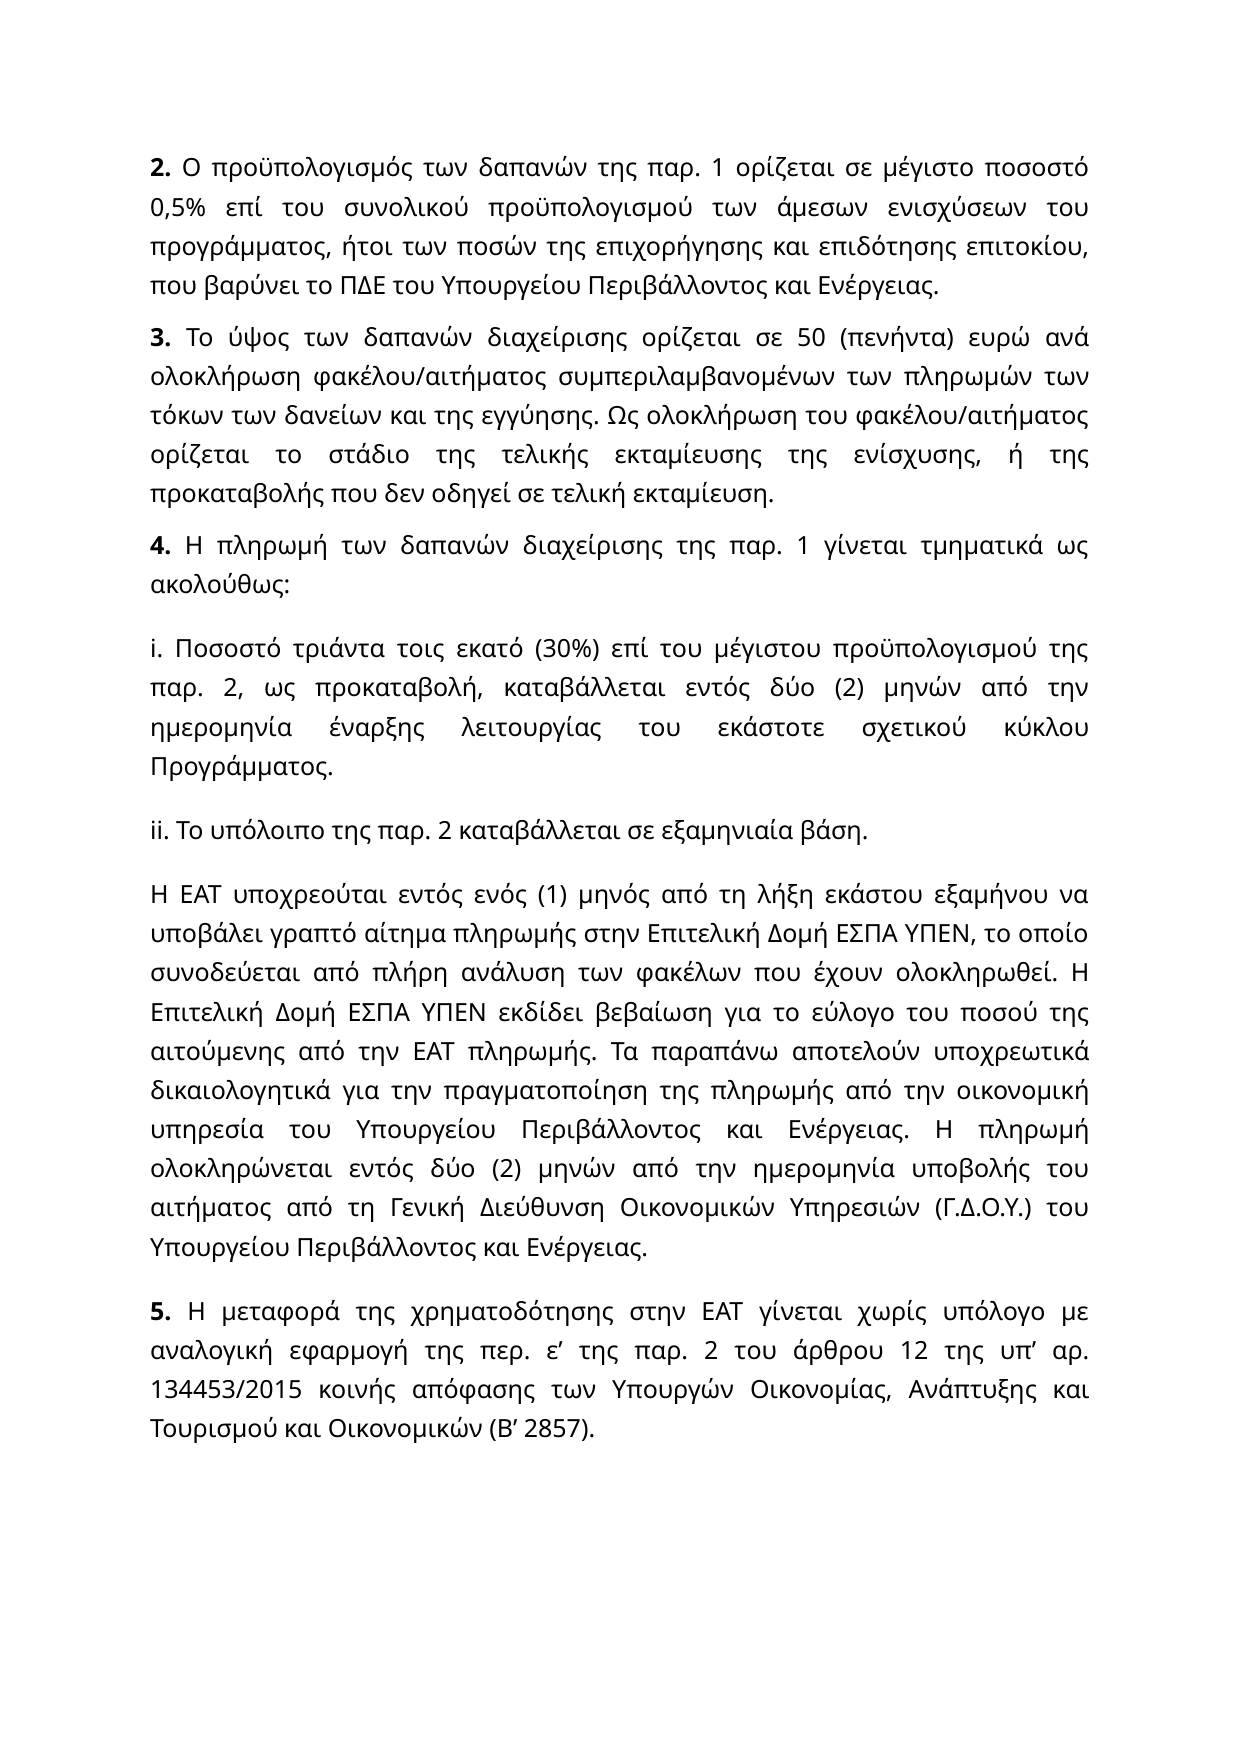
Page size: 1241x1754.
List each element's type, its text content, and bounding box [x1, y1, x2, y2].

text 3. Το ύψος των δαπανών διαχείρισης ορίζεται σε 50 (πενήντα) ευρώ ανά ολοκλήρωση φακέλου/αιτήματος συμπεριλαμβανομένων των πληρωμών των τόκων των δανείων και της εγγύησης. Ως ολοκλήρωση του φακέλου/αιτήματος ορίζεται το στάδιο της τελικής εκταμίευσης της ενίσχυσης, ή της προκαταβολής που δεν οδηγεί σε τελική εκταμίευση. [150, 319, 1090, 510]
text 2. Ο προϋπολογισμός των δαπανών της παρ. 1 ορίζεται σε μέγιστο ποσοστό 0,5% επί του συνολικού προϋπολογισμού των άμεσων ενισχύσεων του προγράμματος, ήτοι των ποσών της επιχορήγησης και επιδότησης επιτοκίου, που βαρύνει το ΠΔΕ του Υπουργείου Περιβάλλοντος και Ενέργειας. [150, 150, 1090, 302]
text 5. Η μεταφορά της χρηματοδότησης στην ΕΑΤ γίνεται χωρίς υπόλογο με αναλογική εφαρμογή της περ. ε’ της παρ. 2 του άρθρου 12 της υπ’ αρ. 134453/2015 κοινής απόφασης των Υπουργών Οικονομίας, Ανάπτυξης και Τουρισμού και Οικονομικών (Β’ 2857). [150, 1293, 1090, 1445]
text i. Ποσοστό τριάντα τοις εκατό (30%) επί του μέγιστου προϋπολογισμού της παρ. 2, ως προκαταβολή, καταβάλλεται εντός δύο (2) μηνών από την ημερομηνία έναρξης λειτουργίας του εκάστοτε σχετικού κύκλου Προγράμματος. [150, 631, 1090, 782]
text Η ΕΑΤ υποχρεούται εντός ενός (1) μηνός από τη λήξη εκάστου εξαμήνου να υποβάλει γραπτό αίτημα πληρωμής στην Επιτελική Δομή ΕΣΠΑ ΥΠΕΝ, το οποίο συνοδεύεται από πλήρη ανάλυση των φακέλων που έχουν ολοκληρωθεί. Η Επιτελική Δομή ΕΣΠΑ ΥΠΕΝ εκδίδει βεβαίωση για το εύλογο του ποσού της αιτούμενης από την ΕΑΤ πληρωμής. Τα παραπάνω αποτελούν υποχρεωτικά δικαιολογητικά για την πραγματοποίηση της πληρωμής από την οικονομική υπηρεσία του Υπουργείου Περιβάλλοντος και Ενέργειας. Η πληρωμή ολοκληρώνεται εντός δύο (2) μηνών από την ημερομηνία υποβολής του αιτήματος από τη Γενική Διεύθυνση Οικονομικών Υπηρεσιών (Γ.Δ.Ο.Υ.) του Υπουργείου Περιβάλλοντος και Ενέργειας. [150, 877, 1090, 1263]
text ii. Το υπόλοιπο της παρ. 2 καταβάλλεται σε εξαμηνιαία βάση. [150, 812, 1090, 847]
text 4. Η πληρωμή των δαπανών διαχείρισης της παρ. 1 γίνεται τμηματικά ως ακολούθως: [150, 527, 1090, 601]
